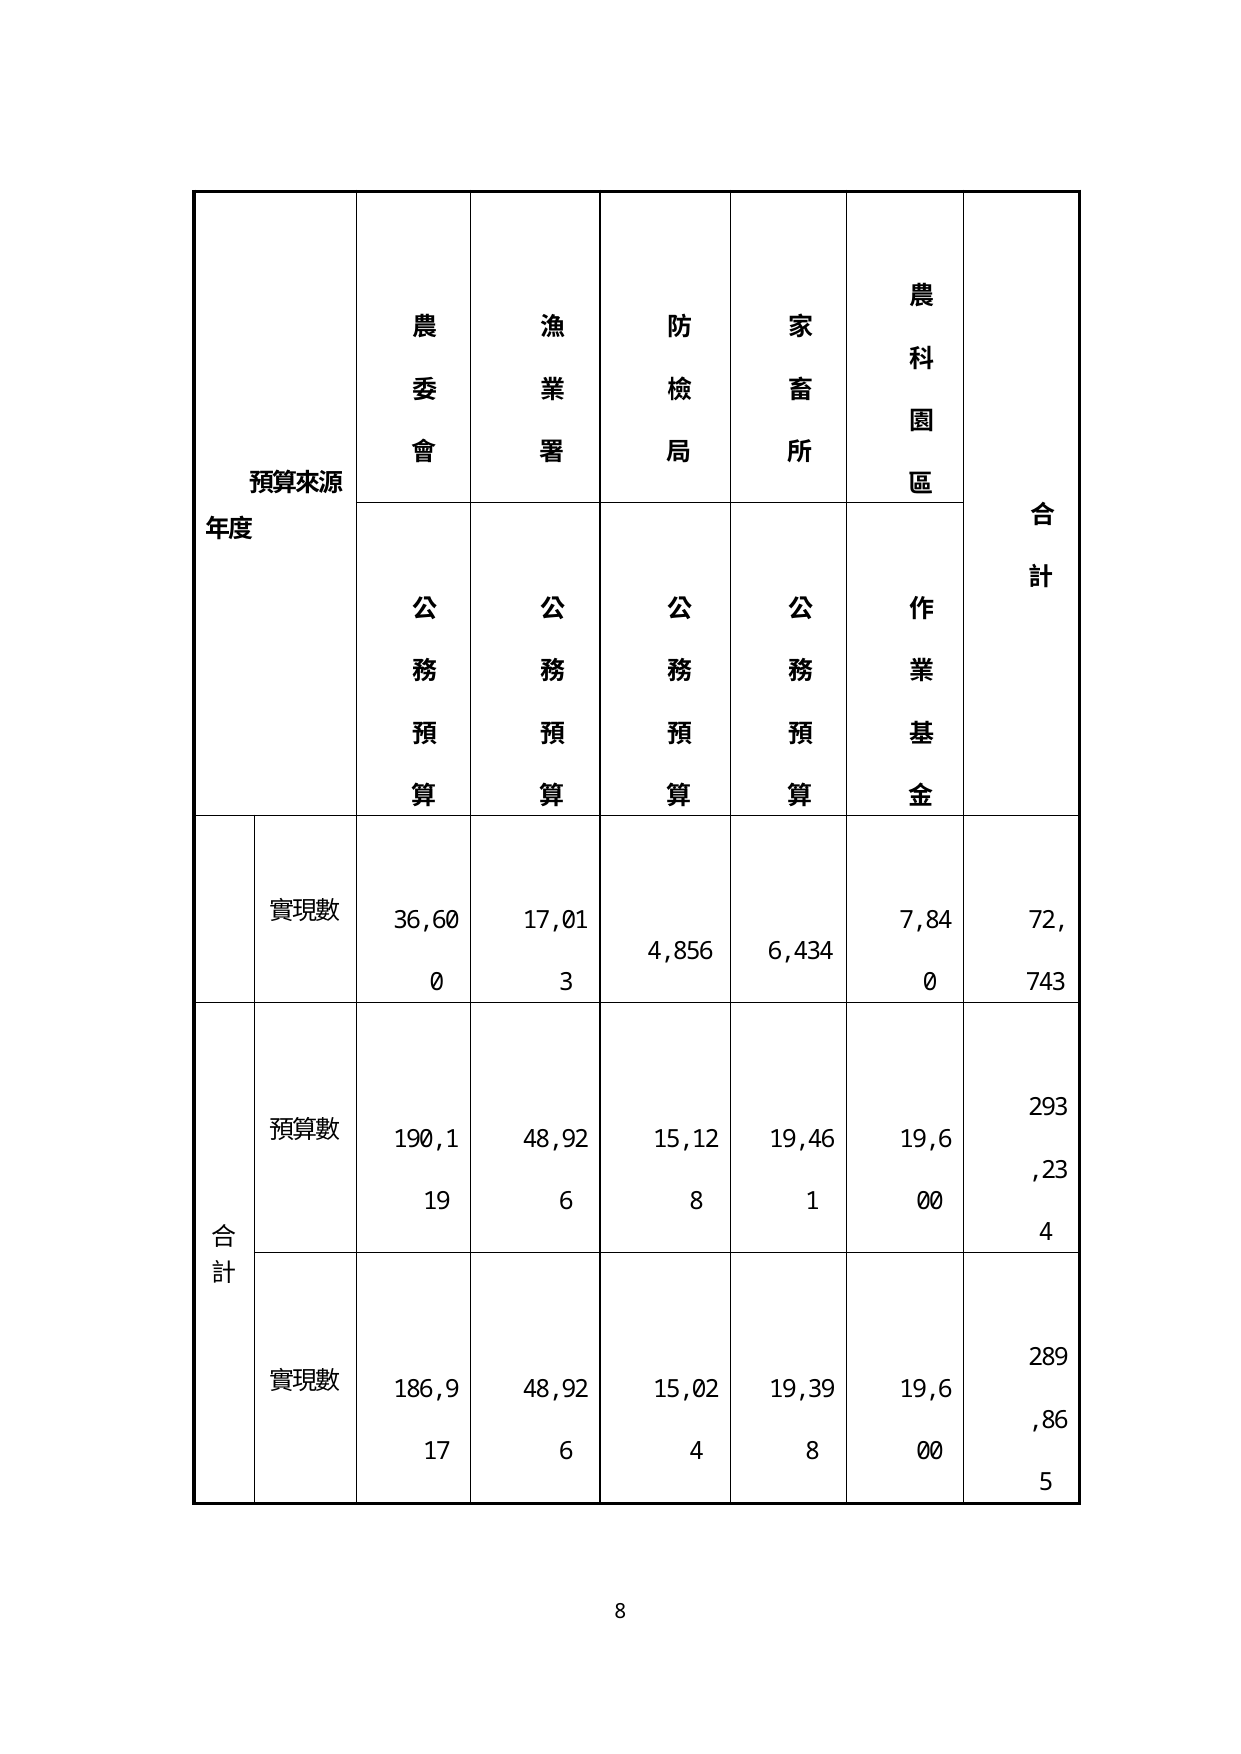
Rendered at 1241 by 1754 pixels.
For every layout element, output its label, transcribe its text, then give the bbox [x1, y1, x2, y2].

table_header 合計 [964, 193, 1078, 814]
table_header 預算來源 年度 [196, 193, 356, 814]
table_cell 4,856 [601, 816, 730, 1002]
table_cell 19,600 [847, 1003, 963, 1252]
table_header 家畜所 [731, 193, 846, 502]
table_cell 公務預算 [601, 503, 730, 814]
table_cell 6,434 [731, 816, 846, 1002]
table_cell 15,128 [601, 1003, 730, 1252]
table_cell 293,234 [964, 1003, 1078, 1252]
table_cell 預算數 [255, 1003, 356, 1252]
table_cell 作業基金 [847, 503, 963, 814]
table_cell 19,600 [847, 1253, 963, 1502]
table_cell 186,917 [357, 1253, 470, 1502]
table_cell 實現數 [255, 816, 356, 1002]
table_cell 公務預算 [357, 503, 470, 814]
table_cell 公務預算 [471, 503, 599, 814]
table_header 防檢局 [601, 193, 730, 502]
table_cell 48,926 [471, 1253, 599, 1502]
table_header 農委會 [357, 193, 470, 502]
table_cell 19,398 [731, 1253, 846, 1502]
table_cell 19,461 [731, 1003, 846, 1252]
table_cell 實現數 [255, 1253, 356, 1502]
table_cell 7,840 [847, 816, 963, 1002]
table_cell [196, 816, 254, 1002]
table_cell 15,024 [601, 1253, 730, 1502]
table_cell 72,743 [964, 816, 1078, 1002]
table_cell 190,119 [357, 1003, 470, 1252]
table_cell 289,865 [964, 1253, 1078, 1502]
table_cell 公務預算 [731, 503, 846, 814]
table_cell 48,926 [471, 1003, 599, 1252]
table_cell 合計 [196, 1003, 254, 1502]
table_cell 36,600 [357, 816, 470, 1002]
table_header 農科園區 [847, 193, 963, 502]
table_header 漁業署 [471, 193, 599, 502]
table_cell 17,013 [471, 816, 599, 1002]
